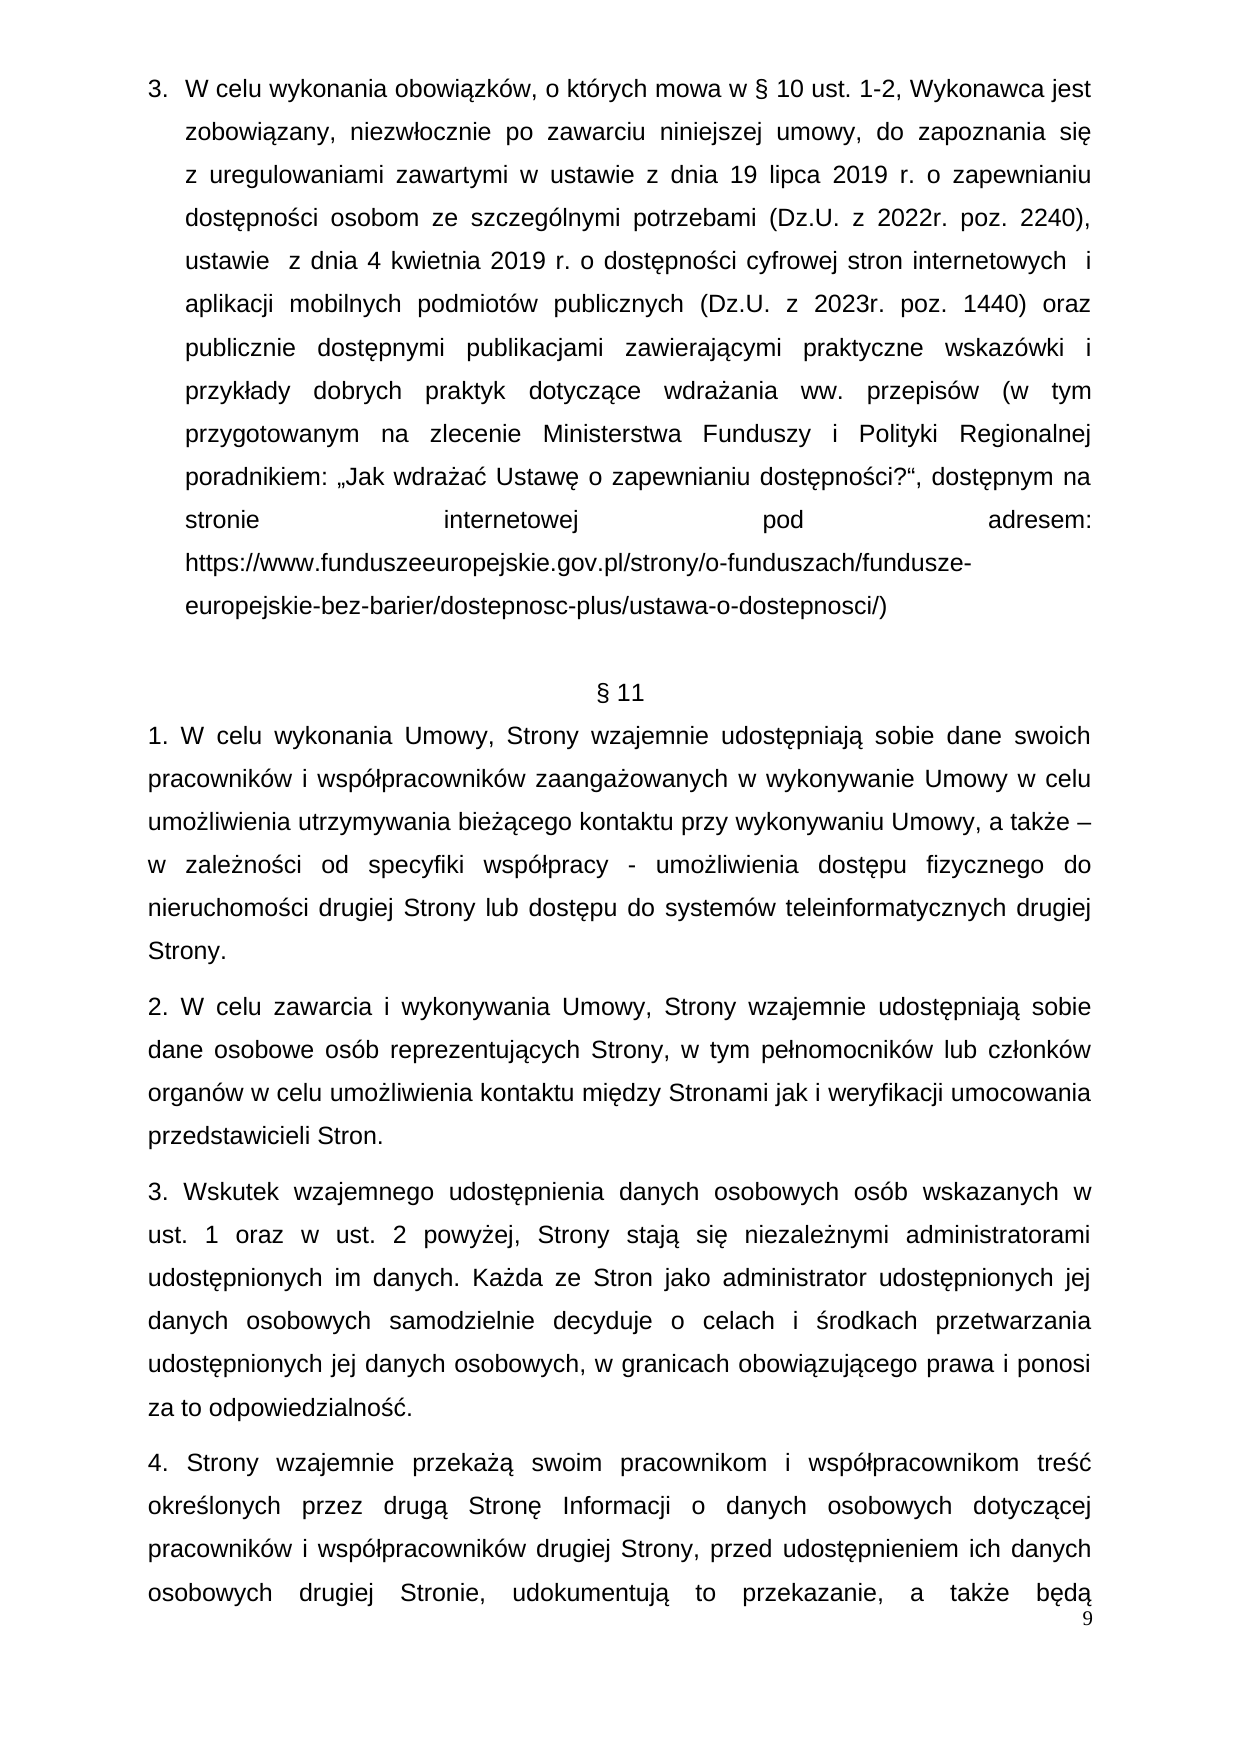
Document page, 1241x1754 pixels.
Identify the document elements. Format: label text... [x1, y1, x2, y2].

text 2. W celu zawarcia i wykonywania Umowy, Strony wzajemnie udostępniają sobie dane osobowe osób reprezentujących Strony, w tym pełnomocników lub członków organów w celu umożliwienia kontaktu między Stronami jak i weryfikacji umocowania przedstawicieli Stron. [148, 992, 1093, 1150]
text 1. W celu wykonania Umowy, Strony wzajemnie udostępniają sobie dane swoich pracowników i współpracowników zaangażowanych w wykonywanie Umowy w celu umożliwienia utrzymywania bieżącego kontaktu przy wykonywaniu Umowy, a także – w zależności od specyfiki współpracy - umożliwienia dostępu fizycznego do nieruchomości drugiej Strony lub dostępu do systemów teleinformatycznych drugiej Strony. [148, 721, 1093, 965]
text 3. Wskutek wzajemnego udostępnienia danych osobowych osób wskazanych w ust. 1 oraz w ust. 2 powyżej, Strony stają się niezależnymi administratorami udostępnionych im danych. Każda ze Stron jako administrator udostępnionych jej danych osobowych samodzielnie decyduje o celach i środkach przetwarzania udostępnionych jej danych osobowych, w granicach obowiązującego prawa i ponosi za to odpowiedzialność. [148, 1177, 1093, 1421]
text § 11 [148, 677, 1093, 706]
text 4. Strony wzajemnie przekażą swoim pracownikom i współpracownikom treść określonych przez drugą Stronę Informacji o danych osobowych dotyczącej pracowników i współpracowników drugiej Strony, przed udostępnieniem ich danych osobowych drugiej Stronie, udokumentują to przekazanie, a także będą [148, 1448, 1093, 1606]
list W celu wykonania obowiązków, o których mowa w § 10 ust. 1-2, Wykonawca jest zobowiązany, niezwłocznie po zawarciu niniejszej umowy, do zapoznania się z uregulowaniami zawartymi w ustawie z dnia 19 lipca 2019 r. o zapewnianiu dostępności osobom ze szczególnymi potrzebami (Dz.U. z 2022r. poz. 2240), ustawie z dnia 4 kwietnia 2019 r. o dostępności cyfrowej stron internetowych i aplikacji mobilnych podmiotów publicznych (Dz.U. z 2023r. poz. 1440) oraz publicznie dostępnymi publikacjami zawierającymi praktyczne wskazówki i przykłady dobrych praktyk dotyczące wdrażania ww. przepisów (w tym przygotowanym na zlecenie Ministerstwa Funduszy i Polityki Regionalnej poradnikiem: „Jak wdrażać Ustawę o zapewnianiu dostępności?“, dostępnym na stronie internetowej pod adresem: https://www.funduszeeuropejskie.gov.pl/strony/o-funduszach/fundusze-europejskie-bez-barier/dostepnosc-plus/ustawa-o-dostepnosci/) [148, 74, 1093, 620]
